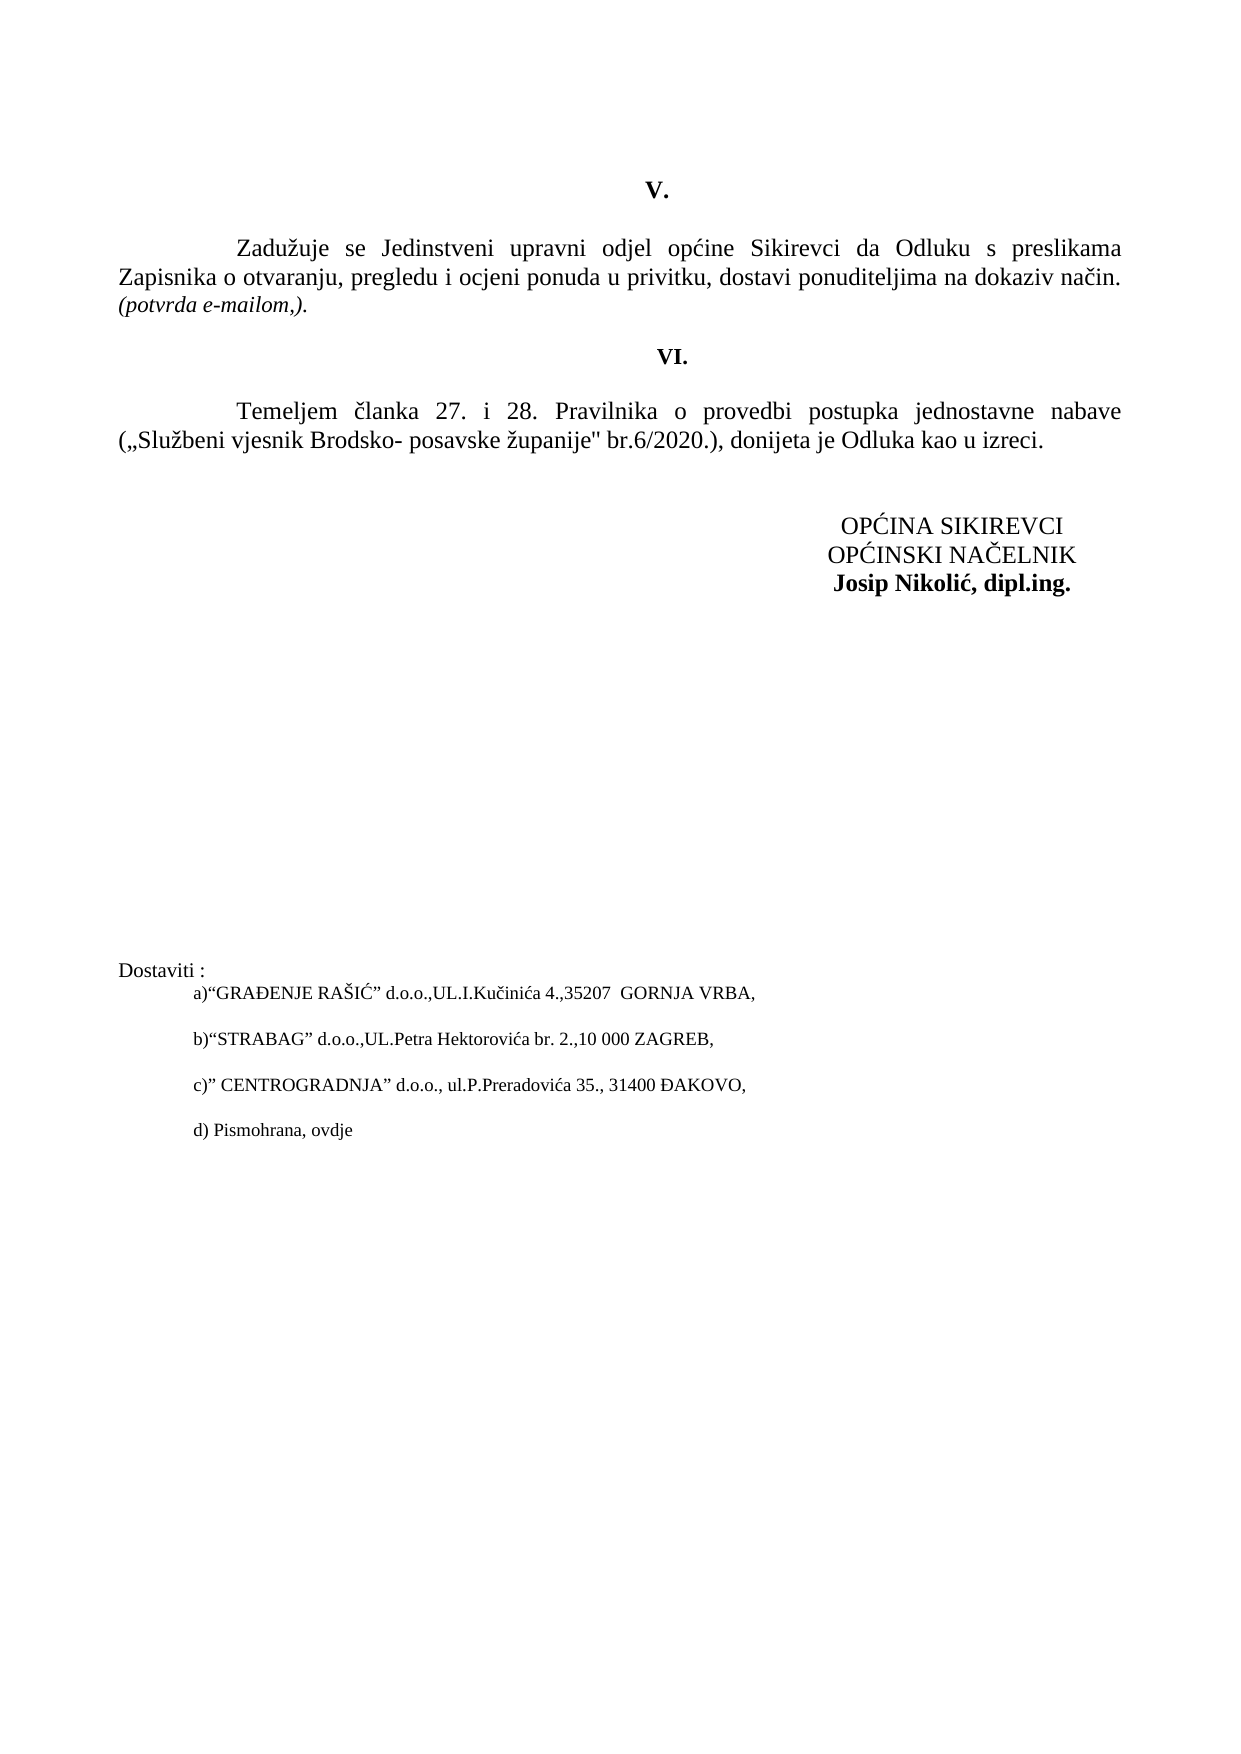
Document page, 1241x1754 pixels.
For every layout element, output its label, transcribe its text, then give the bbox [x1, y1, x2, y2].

list b)“STRABAG” d.o.o.,UL.Petra Hektorovića br. 2.,10 000 ZAGREB, [156, 1028, 1122, 1049]
text Josip Nikolić, dipl.ing. [782, 568, 1122, 597]
text VI. [118, 343, 1122, 370]
text Zadužuje se Jedinstveni upravni odjel općine Sikirevci da Odluku s preslikama Zapisnika o otvaranju, pregledu i ocjeni ponuda u privitku, dostavi ponuditeljima na dokaziv način.(potvrda e-mailom,). [118, 233, 1122, 317]
text OPĆINA SIKIREVCI [782, 511, 1122, 540]
text OPĆINSKI NAČELNIK [782, 540, 1122, 568]
list a)“GRAĐENJE RAŠIĆ” d.o.o.,UL.I.Kučinića 4.,35207 GORNJA VRBA, [156, 982, 1122, 1004]
text V. [118, 176, 1122, 204]
text Dostaviti : [118, 958, 1122, 982]
text Temeljem članka 27. i 28. Pravilnika o provedbi postupka jednostavne nabave („Službeni vjesnik Brodsko- posavske županije'' br.6/2020.), donijeta je Odluka kao u izreci. [118, 396, 1122, 453]
list c)” CENTROGRADNJA” d.o.o., ul.P.Preradovića 35., 31400 ĐAKOVO, [156, 1073, 1122, 1095]
list d) Pismohrana, ovdje [156, 1119, 1122, 1141]
